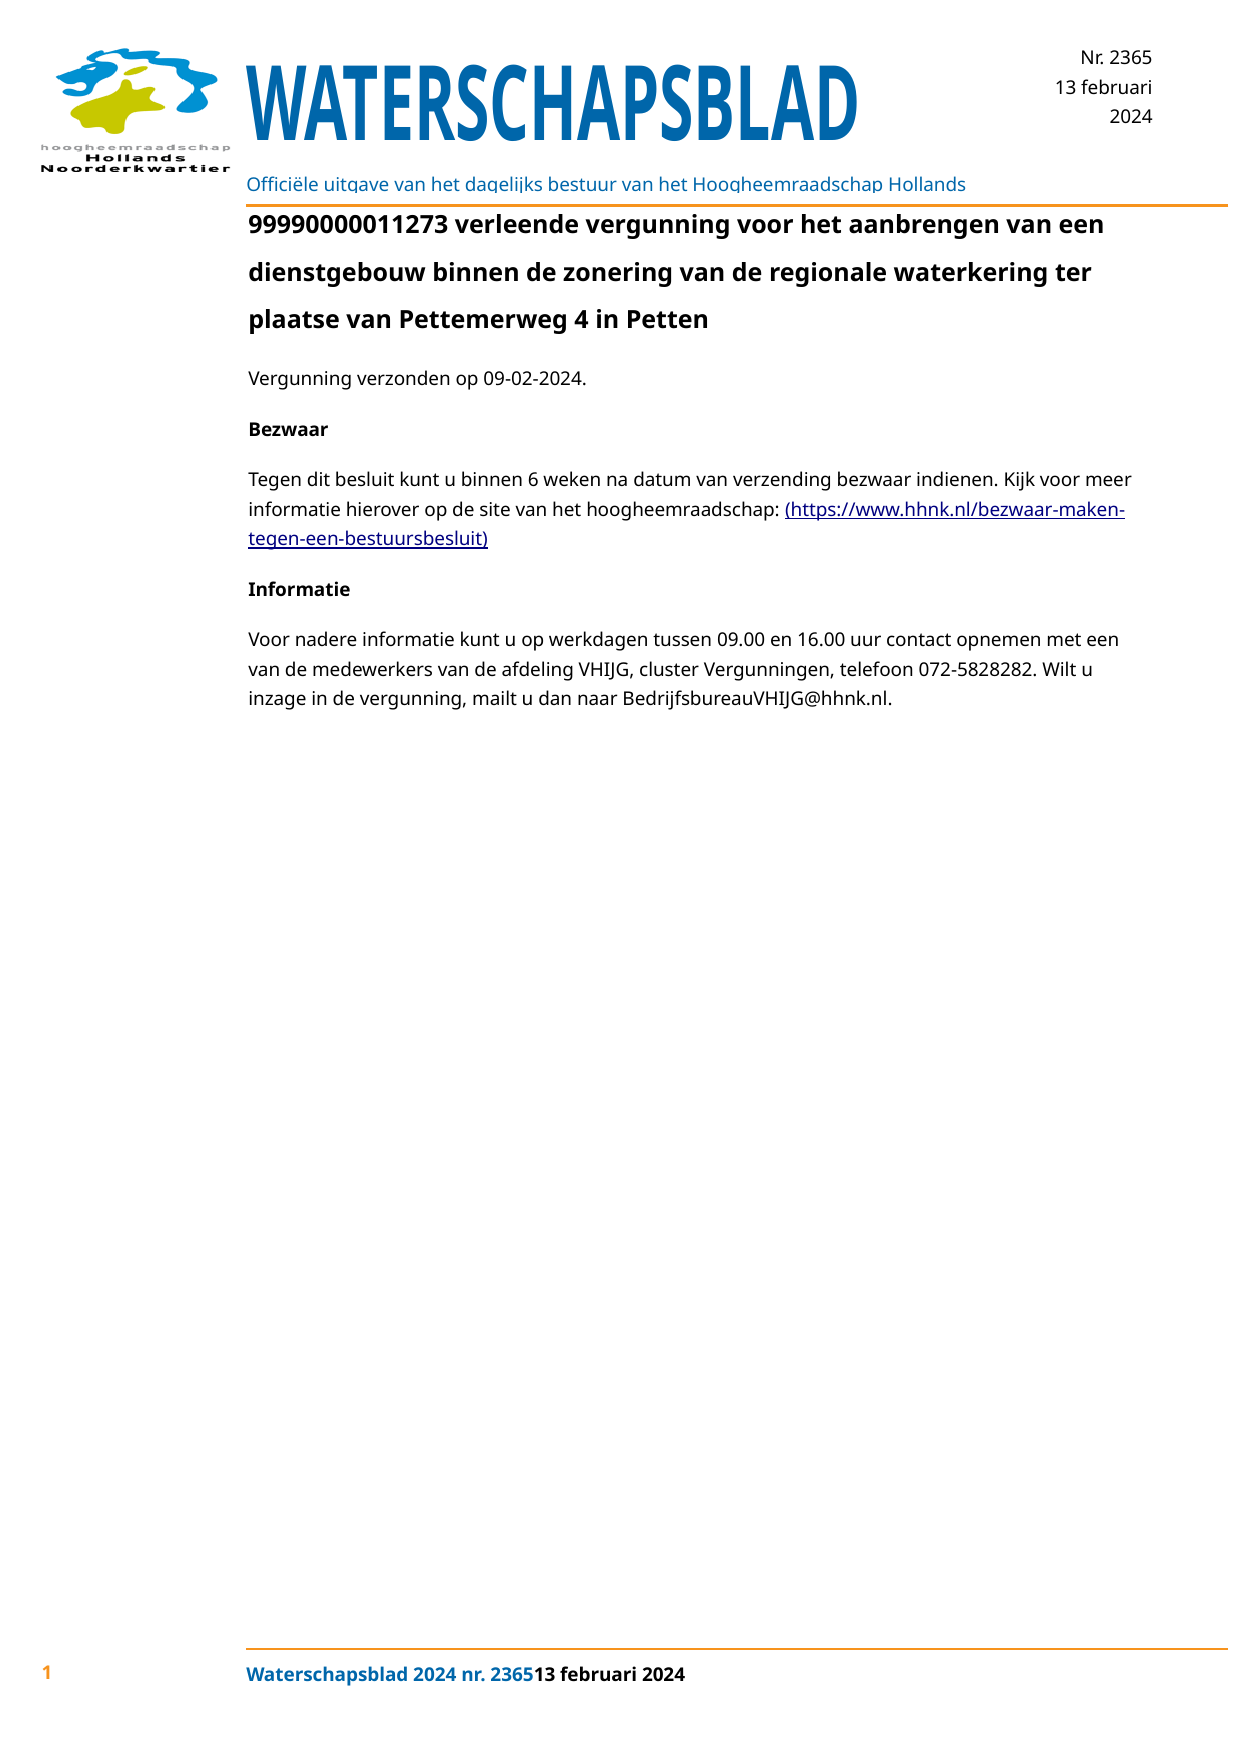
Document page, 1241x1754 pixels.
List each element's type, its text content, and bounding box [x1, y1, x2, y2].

text Voor nadere informatie kunt u op werkdagen tussen 09.00 en 16.00 uur contact opnemen met een van de medewerkers van de afdeling VHIJG, cluster Vergunningen, telefoon 072-5828282. Wilt u inzage in de vergunning, mailt u dan naar BedrijfsbureauVHIJG@hhnk.nl. [248, 626, 1152, 711]
text 99990000011273 verleende vergunning voor het aanbrengen van een dienstgebouw binnen de zonering van de regionale waterkering ter plaatse van Pettemerweg 4 in Petten [248, 207, 1152, 336]
text Tegen dit besluit kunt u binnen 6 weken na datum van verzending bezwaar indienen. Kijk voor meer informatie hierover op de site van het hoogheemraadschap: (https://www.hhnk.nl/bezwaar-maken-tegen-een-bestuursbesluit) [248, 466, 1152, 551]
text Vergunning verzonden op 09-02-2024. [248, 366, 1152, 391]
picture [41, 47, 231, 172]
text Bezwaar [248, 416, 1152, 442]
text Informatie [248, 576, 1152, 602]
